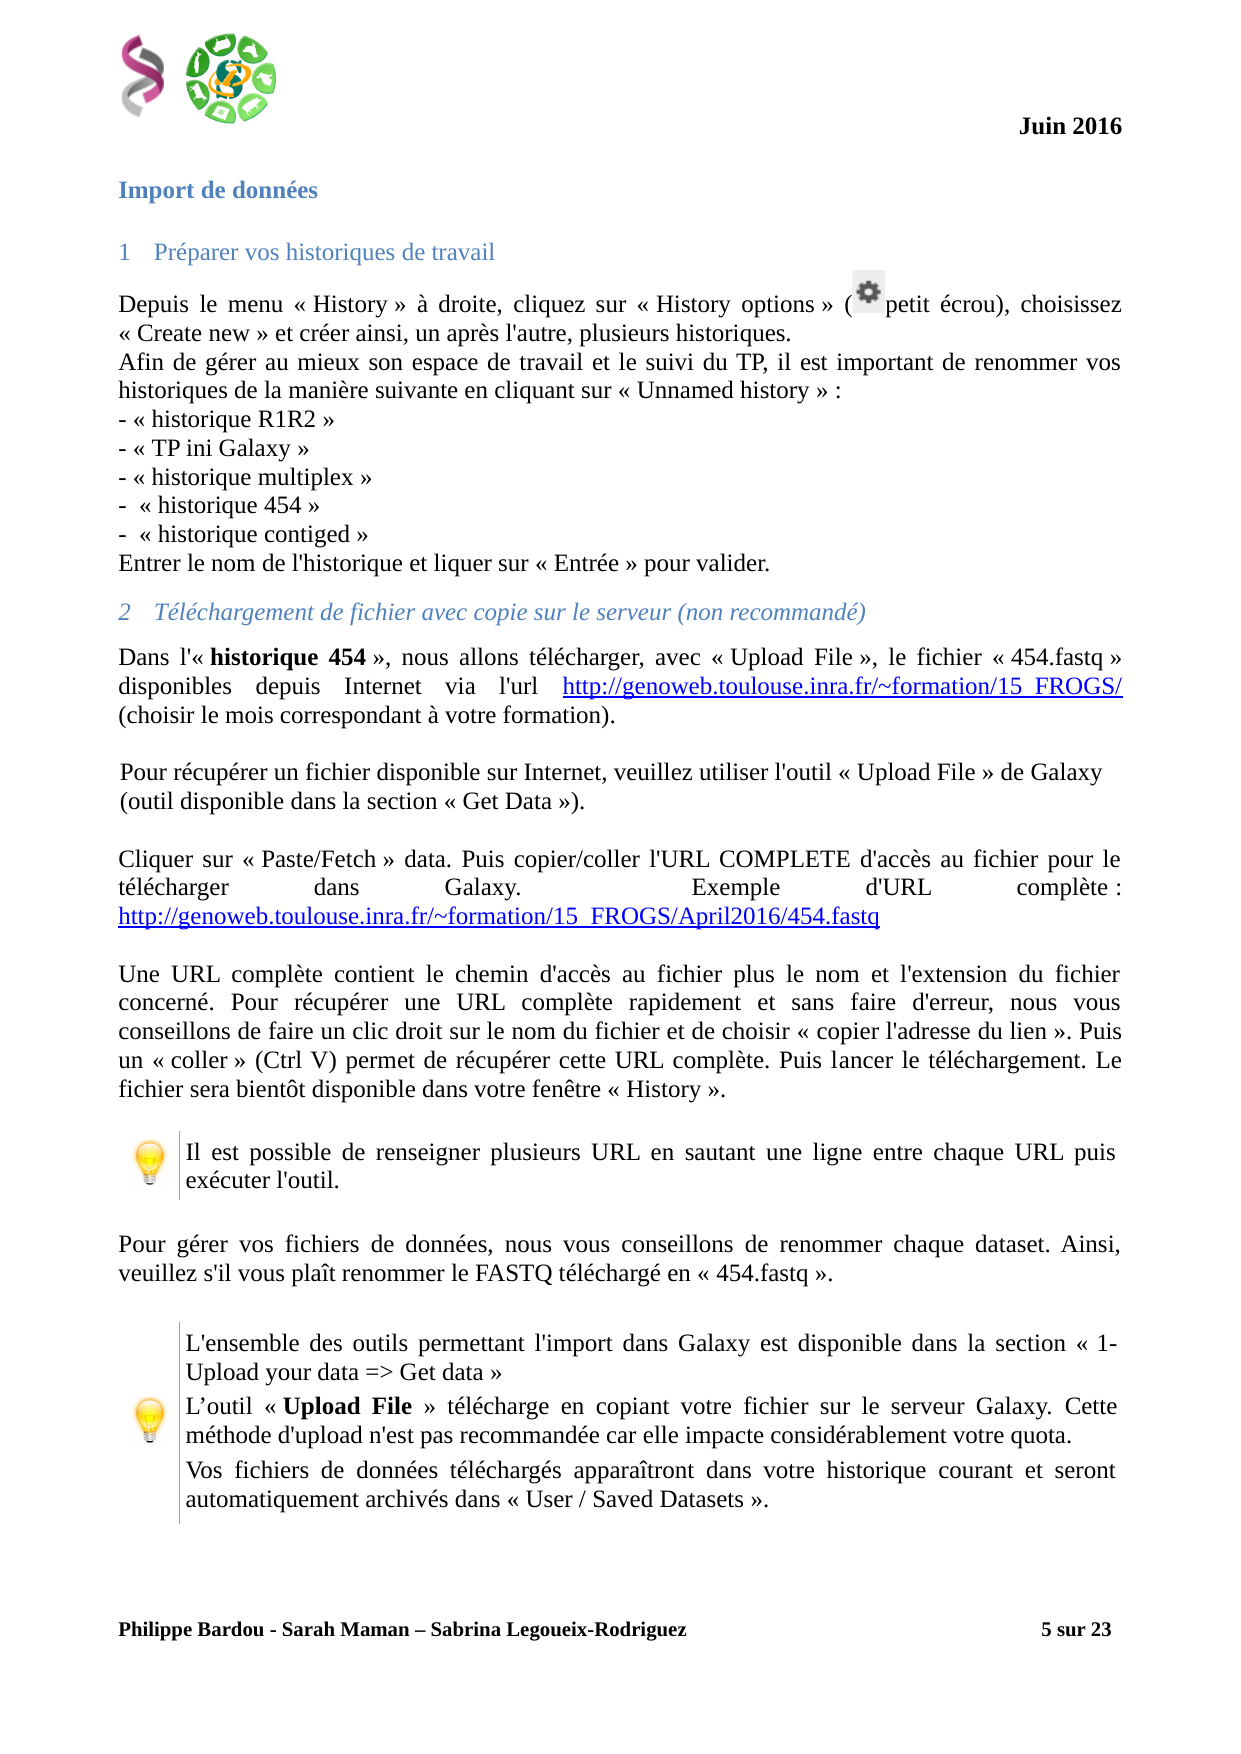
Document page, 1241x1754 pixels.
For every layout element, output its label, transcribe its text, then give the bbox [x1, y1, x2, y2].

text Une URL complète contient le chemin d'accès au fichier plus le nom et l'extension du fichier concerné. Pour récupérer une URL complète rapidement et sans faire d'erreur, nous vous conseillons de faire un clic droit sur le nom du fichier et de choisir « copier l'adresse du lien ». Puis un « coller » (Ctrl V) permet de récupérer cette URL complète. Puis lancer le téléchargement. Le fichier sera bientôt disponible dans votre fenêtre « History ». [118, 959, 1122, 1102]
text Afin de gérer au mieux son espace de travail et le suivi du TP, il est important de renommer vos historiques de la manière suivante en cliquant sur « Unnamed history » : [118, 347, 1122, 404]
text Depuis le menu « History » à droite, cliquez sur « History options » (petit écrou), choisissez « Create new » et créer ainsi, un après l'autre, plusieurs historiques. [118, 270, 1122, 347]
text (outil disponible dans la section « Get Data »). [119, 786, 1122, 815]
text - « historique R1R2 » [118, 404, 1122, 433]
text Entrer le nom de l'historique et liquer sur « Entrée » pour valider. [118, 548, 1122, 577]
picture [126, 1397, 173, 1444]
text Pour récupérer un fichier disponible sur Internet, veuillez utiliser l'outil « Upload File » de Galaxy [119, 757, 1122, 786]
subtitle Téléchargement de fichier avec copie sur le serveur (non recommandé) [118, 597, 1122, 626]
picture [852, 270, 886, 313]
text - « TP ini Galaxy » [118, 433, 1122, 462]
text - « historique 454 » [118, 490, 1122, 519]
text Dans l'« historique 454 », nous allons télécharger, avec « Upload File », le fichier « 454.fastq » disponibles depuis Internet via l'url http://genoweb.toulouse.inra.fr/~formation/15_FROGS/ (choisir le mois correspondant à votre formation). [118, 642, 1122, 729]
picture [116, 32, 170, 124]
text Pour gérer vos fichiers de données, nous vous conseillons de renommer chaque dataset. Ainsi, veuillez s'il vous plaît renommer le FASTQ téléchargé en « 454.fastq ». [118, 1229, 1122, 1286]
table_header [120, 1131, 179, 1200]
picture [126, 1139, 173, 1186]
table_header [120, 1322, 179, 1524]
text - « historique contiged » [118, 519, 1122, 548]
text Cliquer sur « Paste/Fetch » data. Puis copier/coller l'URL COMPLETE d'accès au fichier pour le télécharger dans Galaxy. Exemple d'URL complète : http://genoweb.toulouse.inra.fr/~formation/15_FROGS/April2016/454.fastq [118, 844, 1122, 930]
text - « historique multiplex » [118, 462, 1122, 490]
table_header Il est possible de renseigner plusieurs URL en sautant une ligne entre chaque URL puis exécuter l'outil. [180, 1131, 1123, 1200]
picture [183, 32, 277, 125]
subtitle Import de données [118, 175, 1122, 204]
table_header L'ensemble des outils permettant l'import dans Galaxy est disponible dans la section « 1- Upload your data => Get data » L’outil « Upload File » télécharge en copiant votre fichier sur le serveur Galaxy. Cette méthode d'upload n'est pas recommandée car elle impacte considérablement votre quota. Vos fichiers de données téléchargés apparaîtront dans votre historique courant et seront automatiquement archivés dans « User / Saved Datasets ». [180, 1322, 1123, 1524]
subtitle Préparer vos historiques de travail [118, 237, 1122, 266]
